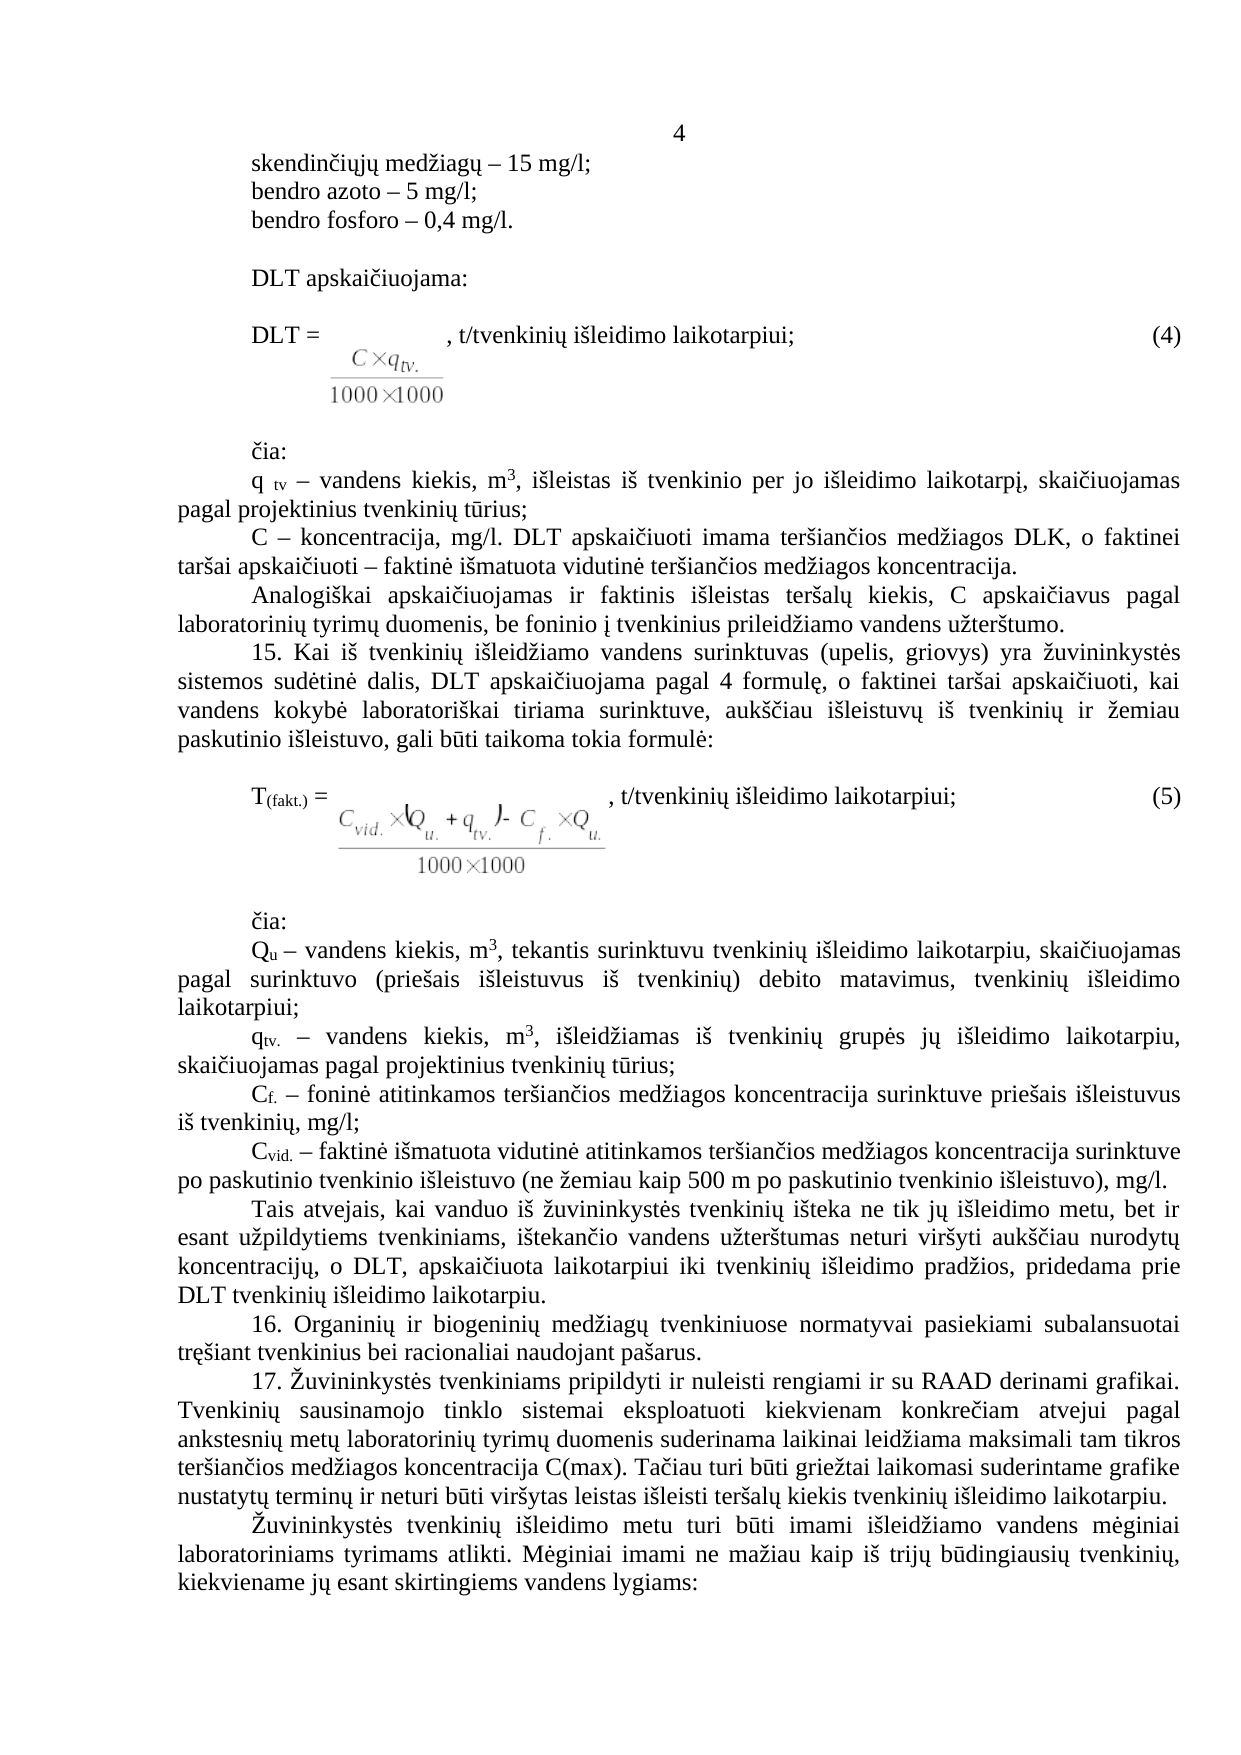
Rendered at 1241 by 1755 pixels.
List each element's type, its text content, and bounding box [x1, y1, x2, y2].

text Analogiškai apskaičiuojamas ir faktinis išleistas teršalų kiekis, C apskaičiavus pagal laboratorinių tyrimų duomenis, be foninio į tvenkinius prileidžiamo vandens užterštumo. [177, 580, 1181, 637]
text T(fakt.) = , t/tvenkinių išleidimo laikotarpiui; (5) [177, 781, 1181, 877]
text DLT = , t/tvenkinių išleidimo laikotarpiui; (4) [177, 320, 1181, 407]
text 15. Kai iš tvenkinių išleidžiamo vandens surinktuvas (upelis, griovys) yra žuvininkystės sistemos sudėtinė dalis, DLT apskaičiuojama pagal 4 formulę, o faktinei taršai apskaičiuoti, kai vandens kokybė laboratoriškai tiriama surinktuve, aukščiau išleistuvų iš tvenkinių ir žemiau paskutinio išleistuvo, gali būti taikoma tokia formulė: [177, 637, 1181, 752]
text Cf. – foninė atitinkamos teršiančios medžiagos koncentracija surinktuve priešais išleistuvus iš tvenkinių, mg/l; [177, 1079, 1181, 1136]
text čia: [177, 436, 1181, 465]
text skendinčiųjų medžiagų – 15 mg/l; [177, 148, 1181, 176]
text 16. Organinių ir biogeninių medžiagų tvenkiniuose normatyvai pasiekiami subalansuotai tręšiant tvenkinius bei racionaliai naudojant pašarus. [177, 1309, 1181, 1366]
text Žuvininkystės tvenkinių išleidimo metu turi būti imami išleidžiamo vandens mėginiai laboratoriniams tyrimams atlikti. Mėginiai imami ne mažiau kaip iš trijų būdingiausių tvenkinių, kiekviename jų esant skirtingiems vandens lygiams: [177, 1510, 1181, 1596]
text qtv. – vandens kiekis, m3, išleidžiamas iš tvenkinių grupės jų išleidimo laikotarpiu, skaičiuojamas pagal projektinius tvenkinių tūrius; [177, 1021, 1181, 1079]
text Cvid. – faktinė išmatuota vidutinė atitinkamos teršiančios medžiagos koncentracija surinktuve po paskutinio tvenkinio išleistuvo (ne žemiau kaip 500 m po paskutinio tvenkinio išleistuvo), mg/l. [177, 1136, 1181, 1194]
text Tais atvejais, kai vanduo iš žuvininkystės tvenkinių išteka ne tik jų išleidimo metu, bet ir esant užpildytiems tvenkiniams, ištekančio vandens užterštumas neturi viršyti aukščiau nurodytų koncentracijų, o DLT, apskaičiuota laikotarpiui iki tvenkinių išleidimo pradžios, pridedama prie DLT tvenkinių išleidimo laikotarpiu. [177, 1194, 1181, 1309]
text bendro azoto – 5 mg/l; [177, 176, 1181, 205]
text Qu – vandens kiekis, m3, tekantis surinktuvu tvenkinių išleidimo laikotarpiu, skaičiuojamas pagal surinktuvo (priešais išleistuvus iš tvenkinių) debito matavimus, tvenkinių išleidimo laikotarpiui; [177, 935, 1181, 1021]
text q tv – vandens kiekis, m3, išleistas iš tvenkinio per jo išleidimo laikotarpį, skaičiuojamas pagal projektinius tvenkinių tūrius; [177, 465, 1181, 522]
text C – koncentracija, mg/l. DLT apskaičiuoti imama teršiančios medžiagos DLK, o faktinei taršai apskaičiuoti – faktinė išmatuota vidutinė teršiančios medžiagos koncentracija. [177, 522, 1181, 580]
text bendro fosforo – 0,4 mg/l. [177, 205, 1181, 234]
text DLT apskaičiuojama: [177, 263, 1181, 291]
text čia: [177, 906, 1181, 935]
text 17. Žuvininkystės tvenkiniams pripildyti ir nuleisti rengiami ir su RAAD derinami grafikai. Tvenkinių sausinamojo tinklo sistemai eksploatuoti kiekvienam konkrečiam atvejui pagal ankstesnių metų laboratorinių tyrimų duomenis suderinama laikinai leidžiama maksimali tam tikros teršiančios medžiagos koncentracija C(max). Tačiau turi būti griežtai laikomasi suderintame grafike nustatytų terminų ir neturi būti viršytas leistas išleisti teršalų kiekis tvenkinių išleidimo laikotarpiu. [177, 1366, 1181, 1510]
